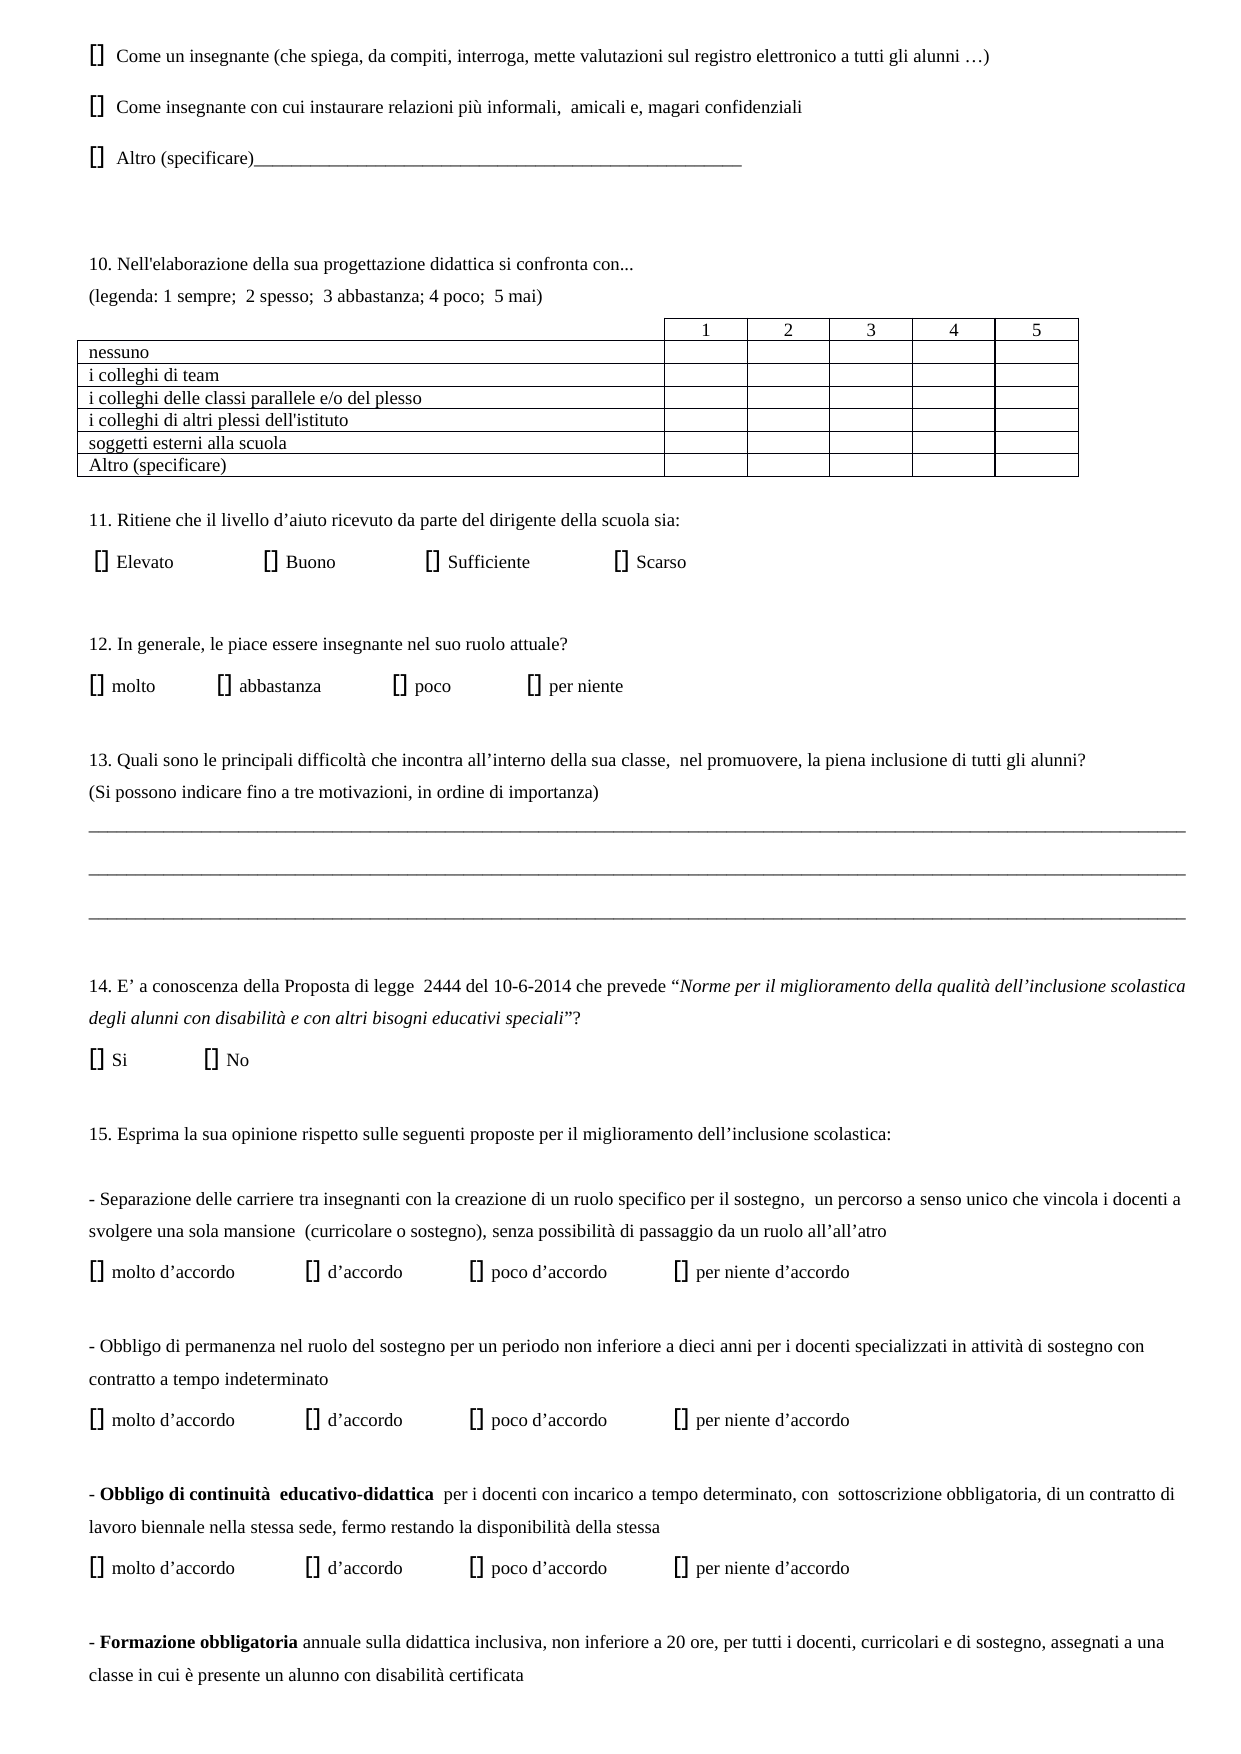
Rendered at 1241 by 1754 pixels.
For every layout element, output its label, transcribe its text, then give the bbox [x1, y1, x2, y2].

table_cell [913, 432, 994, 453]
table_header 1 [665, 319, 747, 340]
table_cell [830, 454, 912, 476]
text [] Come un insegnante (che spiega, da compiti, interroga, mette valutazioni sul registro elettronico a tutti gli alunni …) [89, 35, 1205, 69]
table_header 4 [913, 319, 994, 340]
text [] molto d’accordo [] d’accordo [] poco d’accordo [] per niente d’accordo [89, 1252, 1205, 1286]
table_cell i colleghi di team [78, 364, 664, 386]
table_cell i colleghi delle classi parallele e/o del plesso [78, 387, 664, 408]
table_cell [996, 409, 1078, 431]
table_cell [830, 387, 912, 408]
table_cell [748, 387, 829, 408]
table_cell [913, 454, 994, 476]
text - Formazione obbligatoria annuale sulla didattica inclusiva, non inferiore a 20 ore, per tutti i docenti, curricolari e di sostegno, assegnati a una classe in cui è presente un alunno con disabilità certificata [89, 1631, 1205, 1685]
table_cell [913, 341, 994, 363]
table_cell [830, 364, 912, 386]
text [] Altro (specificare)____________________________________________________ [89, 137, 1205, 172]
table_cell [665, 364, 747, 386]
table_cell [913, 364, 994, 386]
table_cell [913, 409, 994, 431]
text [] Elevato [] Buono [] Sufficiente [] Scarso [89, 542, 1205, 619]
table_header 2 [748, 319, 829, 340]
text [] molto d’accordo [] d’accordo [] poco d’accordo [] per niente d’accordo [89, 1400, 1205, 1434]
table_cell [748, 454, 829, 476]
text [] Si [] No [89, 1039, 1205, 1074]
table_header 3 [830, 319, 912, 340]
text - Obbligo di permanenza nel ruolo del sostegno per un periodo non inferiore a dieci anni per i docenti specializzati in attività di sostegno con contratto a tempo indeterminato [89, 1335, 1205, 1389]
table_cell [748, 341, 829, 363]
text [] molto d’accordo [] d’accordo [] poco d’accordo [] per niente d’accordo [89, 1548, 1205, 1582]
table_cell [665, 454, 747, 476]
text 15. Esprima la sua opinione rispetto sulle seguenti proposte per il miglioramento dell’inclusione scolastica: [89, 1091, 1205, 1177]
text [] molto [] abbastanza [] poco [] per niente [89, 665, 1205, 699]
table_cell [830, 341, 912, 363]
text 14. E’ a conoscenza della Proposta di legge 2444 del 10-6-2014 che prevede “Norme per il miglioramento della qualità dell’inclusione scolastica degli alunni con disabilità e con altri bisogni educativi speciali”? [89, 975, 1205, 1029]
table_cell [913, 387, 994, 408]
table_cell [748, 432, 829, 453]
text 13. Quali sono le principali difficoltà che incontra all’interno della sua classe, nel promuovere, la piena inclusione di tutti gli alunni? (Si possono indicare fino a tre motivazioni, in ordine di importanza) [89, 749, 1205, 803]
table_cell Altro (specificare) [78, 454, 664, 476]
table_cell [748, 409, 829, 431]
table_header 5 [996, 319, 1078, 340]
table_cell [996, 341, 1078, 363]
table_cell [665, 432, 747, 453]
text - Separazione delle carriere tra insegnanti con la creazione di un ruolo specifico per il sostegno, un percorso a senso unico che vincola i docenti a svolgere una sola mansione (curricolare o sostegno), senza possibilità di passaggio da un ruolo all’all’atro [89, 1187, 1205, 1241]
text - Obbligo di continuità educativo-didattica per i docenti con incarico a tempo determinato, con sottoscrizione obbligatoria, di un contratto di lavoro biennale nella stessa sede, fermo restando la disponibilità della stessa [89, 1483, 1205, 1537]
table_header [78, 318, 664, 340]
subtitle 12. In generale, le piace essere insegnante nel suo ruolo attuale? [89, 633, 1205, 655]
table_cell [996, 432, 1078, 453]
table_cell [665, 387, 747, 408]
table_cell [830, 432, 912, 453]
table_cell [996, 387, 1078, 408]
subtitle 11. Ritiene che il livello d’aiuto ricevuto da parte del dirigente della scuola sia: [89, 509, 1205, 531]
text _____________________________________________________________________________________________________________________ [89, 813, 1205, 835]
table_cell nessuno [78, 341, 664, 363]
table_cell [830, 409, 912, 431]
text _____________________________________________________________________________________________________________________ [89, 856, 1205, 878]
text 10. Nell'elaborazione della sua progettazione didattica si confronta con... [89, 253, 1205, 275]
table_cell [996, 454, 1078, 476]
table_cell [996, 364, 1078, 386]
text (legenda: 1 sempre; 2 spesso; 3 abbastanza; 4 poco; 5 mai) [89, 285, 1205, 307]
text [] Come insegnante con cui instaurare relazioni più informali, amicali e, magari confidenziali [89, 86, 1205, 121]
table_cell soggetti esterni alla scuola [78, 432, 664, 453]
table_cell [665, 341, 747, 363]
table_cell [748, 364, 829, 386]
text _____________________________________________________________________________________________________________________ [89, 899, 1205, 921]
table_cell [665, 409, 747, 431]
table_cell i colleghi di altri plessi dell'istituto [78, 409, 664, 431]
